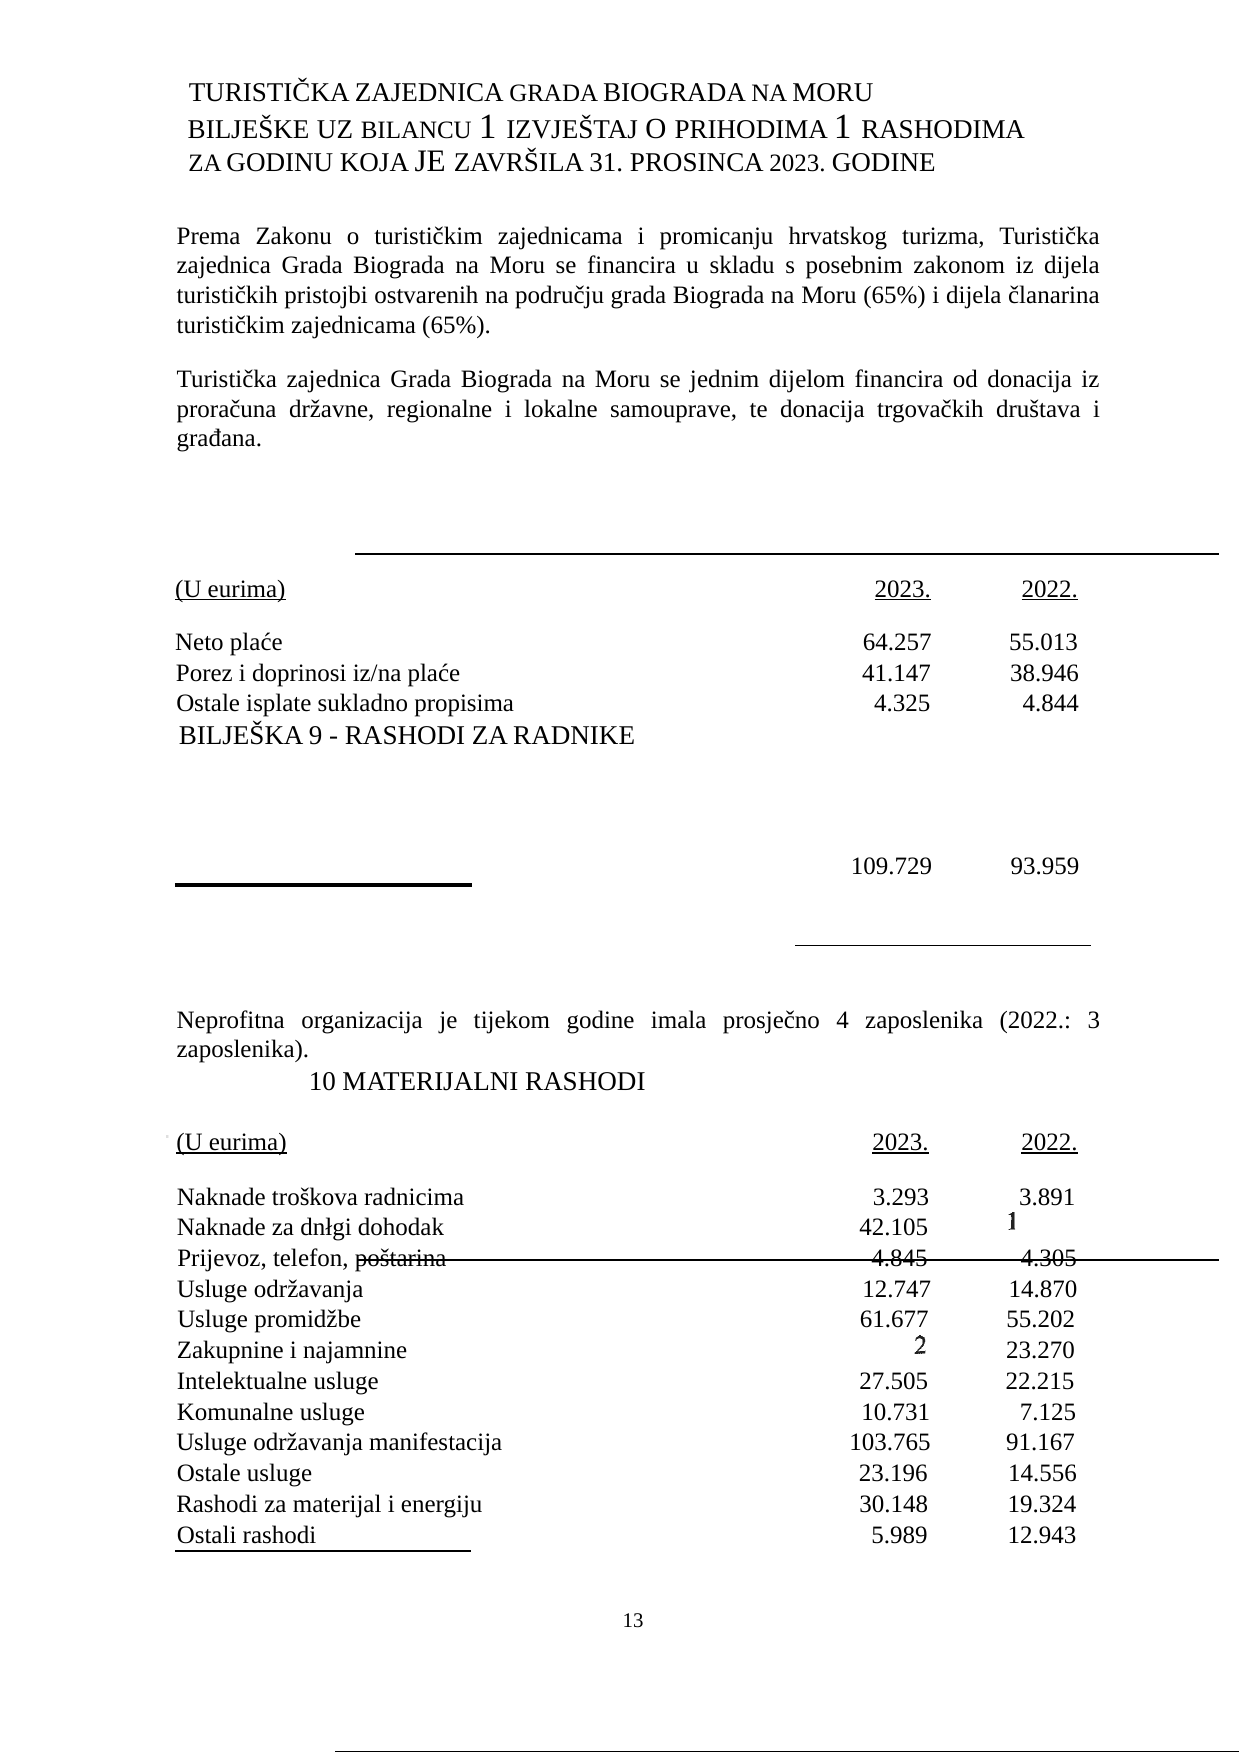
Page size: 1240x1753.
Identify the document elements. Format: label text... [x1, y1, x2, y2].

table_cell Ostale isplate sukladno propisima [175, 688, 773, 719]
text Neprofitna organizacija je tijekom godine imala prosječno 4 zaposlenika (2022.: 3 zaposlenika). [176, 1005, 1101, 1063]
table_cell 55.013 [991, 615, 1078, 658]
table_cell 55.202 [992, 1305, 1077, 1335]
table_cell [846, 1335, 992, 1366]
table_header (U eurima) [175, 574, 773, 614]
table_cell 64.257 [773, 615, 991, 658]
table_cell Naknade troškova radnicima [176, 1169, 846, 1212]
table_cell 4.325 [773, 688, 991, 719]
table_cell 23.270 [992, 1335, 1077, 1366]
table_cell 30.148 [846, 1489, 992, 1520]
table_cell 14.870 [992, 1274, 1077, 1304]
table_cell 91.167 [992, 1428, 1077, 1458]
table_cell Intelektualne usluge [176, 1366, 846, 1397]
table_cell 4.845 [846, 1243, 992, 1259]
table_header 2023. [773, 574, 991, 614]
table_cell 38.946 [991, 658, 1078, 688]
table_cell 103.765 [846, 1428, 992, 1458]
table_cell Prijevoz, telefon, poštarina [176, 1243, 846, 1274]
table_cell Usluge održavanja manifestacija [176, 1428, 846, 1458]
table_cell 27.505 [846, 1366, 992, 1397]
table_cell 12.943 [992, 1520, 1077, 1550]
table_cell 7.125 [992, 1397, 1077, 1427]
table_cell Rashodi za materijal i energiju [176, 1489, 846, 1520]
table_cell Ostale usluge [176, 1458, 846, 1489]
text BILJEŠKA 9 - RASHODI ZA RADNIKE [178, 719, 1101, 750]
table_cell 12.747 [846, 1274, 992, 1304]
table_cell 23.196 [846, 1458, 992, 1489]
table_cell Zakupnine i najamnine [176, 1335, 846, 1366]
table_cell Komunalne usluge [176, 1397, 846, 1427]
table_cell 4.305 [992, 1261, 1077, 1274]
table_header 2023. [846, 1127, 992, 1169]
table_cell 4.305 [992, 1243, 1077, 1259]
table_cell 61.677 [846, 1305, 992, 1335]
text 109.729 93.959 [175, 850, 1101, 881]
table_header 2022. [992, 1127, 1077, 1169]
table_header (U eurima) [176, 1127, 846, 1169]
table_cell 14.556 [992, 1458, 1077, 1489]
text 10 MATERIJALNI RASHODI [308, 1066, 1101, 1097]
table_cell 19.324 [992, 1489, 1077, 1520]
table_cell Usluge održavanja [176, 1274, 846, 1304]
table_header 2022. [991, 574, 1078, 614]
table_cell Ostali rashodi [176, 1520, 846, 1550]
text Turistička zajednica Grada Biograda na Moru se jednim dijelom financira od donacija iz proračuna državne, regionalne i lokalne samouprave, te donacija trgovačkih društava i građana. [176, 364, 1101, 452]
table_cell Neto plaće [175, 615, 773, 658]
table_cell 4.845 [846, 1261, 992, 1274]
table_cell 4.844 [991, 688, 1078, 719]
text Prema Zakonu o turističkim zajednicama i promicanju hrvatskog turizma, Turistička zajednica Grada Biograda na Moru se financira u skladu s posebnim zakonom iz dijela turističkih pristojbi ostvarenih na području grada Biograda na Moru (65%) i dijela članarina turističkim zajednicama (65%). [176, 221, 1101, 338]
table_cell 10.731 [846, 1397, 992, 1427]
table_cell 5.989 [846, 1520, 992, 1550]
table_cell 22.215 [992, 1366, 1077, 1397]
table_cell Naknade za dnłgi dohodak [176, 1213, 846, 1243]
table_cell Usluge promidžbe [176, 1305, 846, 1335]
table_cell 42.105 [846, 1213, 992, 1243]
table_cell 3.293 [846, 1169, 992, 1212]
table_cell Porez i doprinosi iz/na plaće [175, 658, 773, 688]
table_cell 3.891 [992, 1169, 1077, 1212]
table_cell [992, 1213, 1077, 1243]
table_cell 41.147 [773, 658, 991, 688]
